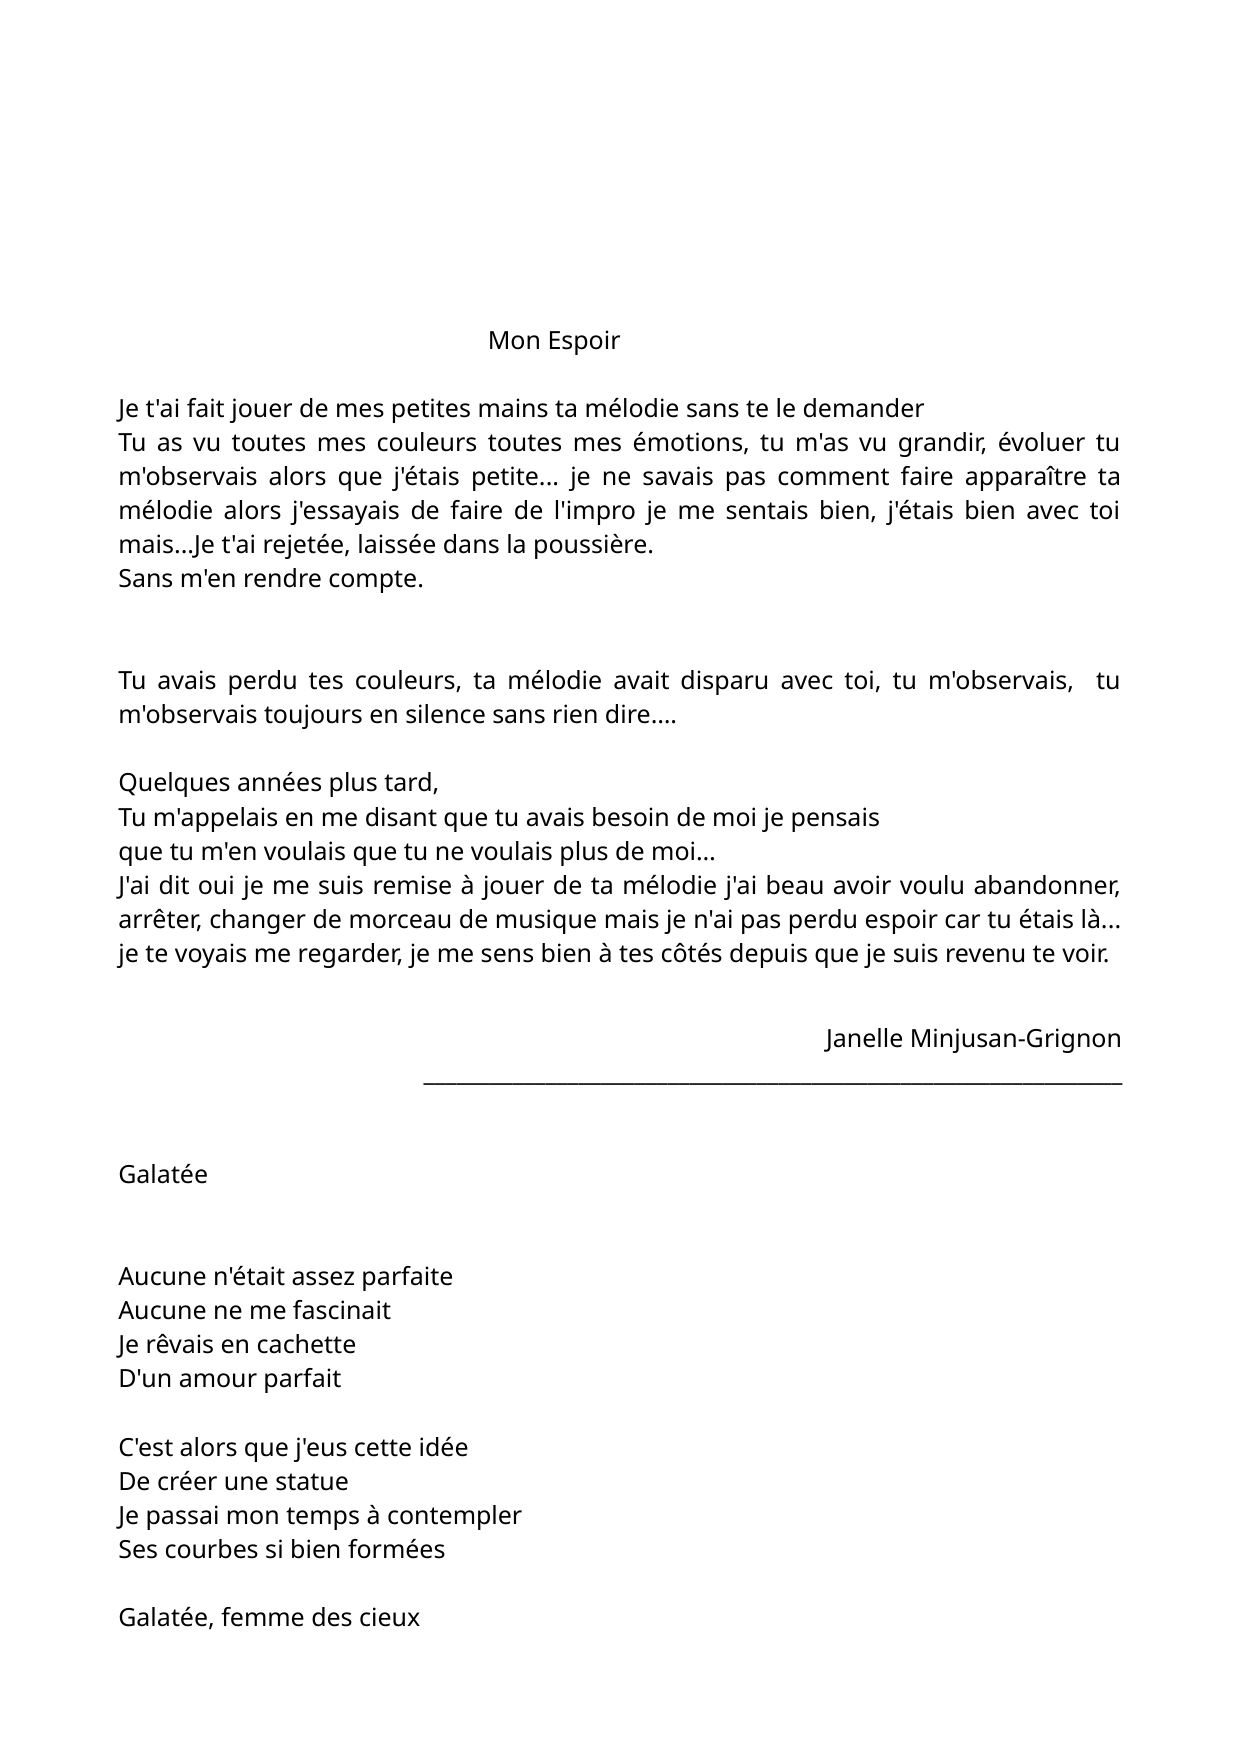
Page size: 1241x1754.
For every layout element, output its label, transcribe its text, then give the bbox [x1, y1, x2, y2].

text Tu avais perdu tes couleurs, ta mélodie avait disparu avec toi, tu m'observais, tu m'observais toujours en silence sans rien dire…. [118, 663, 1122, 731]
text Sans m'en rendre compte. [118, 561, 1122, 595]
text Tu m'appelais en me disant que tu avais besoin de moi je pensais [118, 799, 1122, 833]
text Mon Espoir [118, 322, 1122, 356]
text Je rêvais en cachette [118, 1327, 1122, 1361]
text Je t'ai fait jouer de mes petites mains ta mélodie sans te le demander [118, 390, 1122, 424]
text Tu as vu toutes mes couleurs toutes mes émotions, tu m'as vu grandir, évoluer tu m'observais alors que j'étais petite... je ne savais pas comment faire apparaître ta mélodie alors j'essayais de faire de l'impro je me sentais bien, j'étais bien avec toi mais...Je t'ai rejetée, laissée dans la poussière. [118, 424, 1122, 561]
text Aucune ne me fascinait [118, 1293, 1122, 1327]
text Aucune n'était assez parfaite [118, 1259, 1122, 1293]
text Quelques années plus tard, [118, 765, 1122, 799]
text Janelle Minjusan-Grignon [118, 1021, 1122, 1054]
text _______________________________________________________________ [118, 1054, 1122, 1089]
text que tu m'en voulais que tu ne voulais plus de moi… [118, 833, 1122, 867]
text Galatée [118, 1157, 1122, 1191]
text C'est alors que j'eus cette idée [118, 1429, 1122, 1463]
text J'ai dit oui je me suis remise à jouer de ta mélodie j'ai beau avoir voulu abandonner, arrêter, changer de morceau de musique mais je n'ai pas perdu espoir car tu étais là... je te voyais me regarder, je me sens bien à tes côtés depuis que je suis revenu te voir. [118, 867, 1122, 969]
text D'un amour parfait [118, 1361, 1122, 1395]
text Ses courbes si bien formées [118, 1531, 1122, 1566]
text Je passai mon temps à contempler [118, 1497, 1122, 1531]
text Galatée, femme des cieux [118, 1599, 1122, 1634]
text De créer une statue [118, 1463, 1122, 1497]
